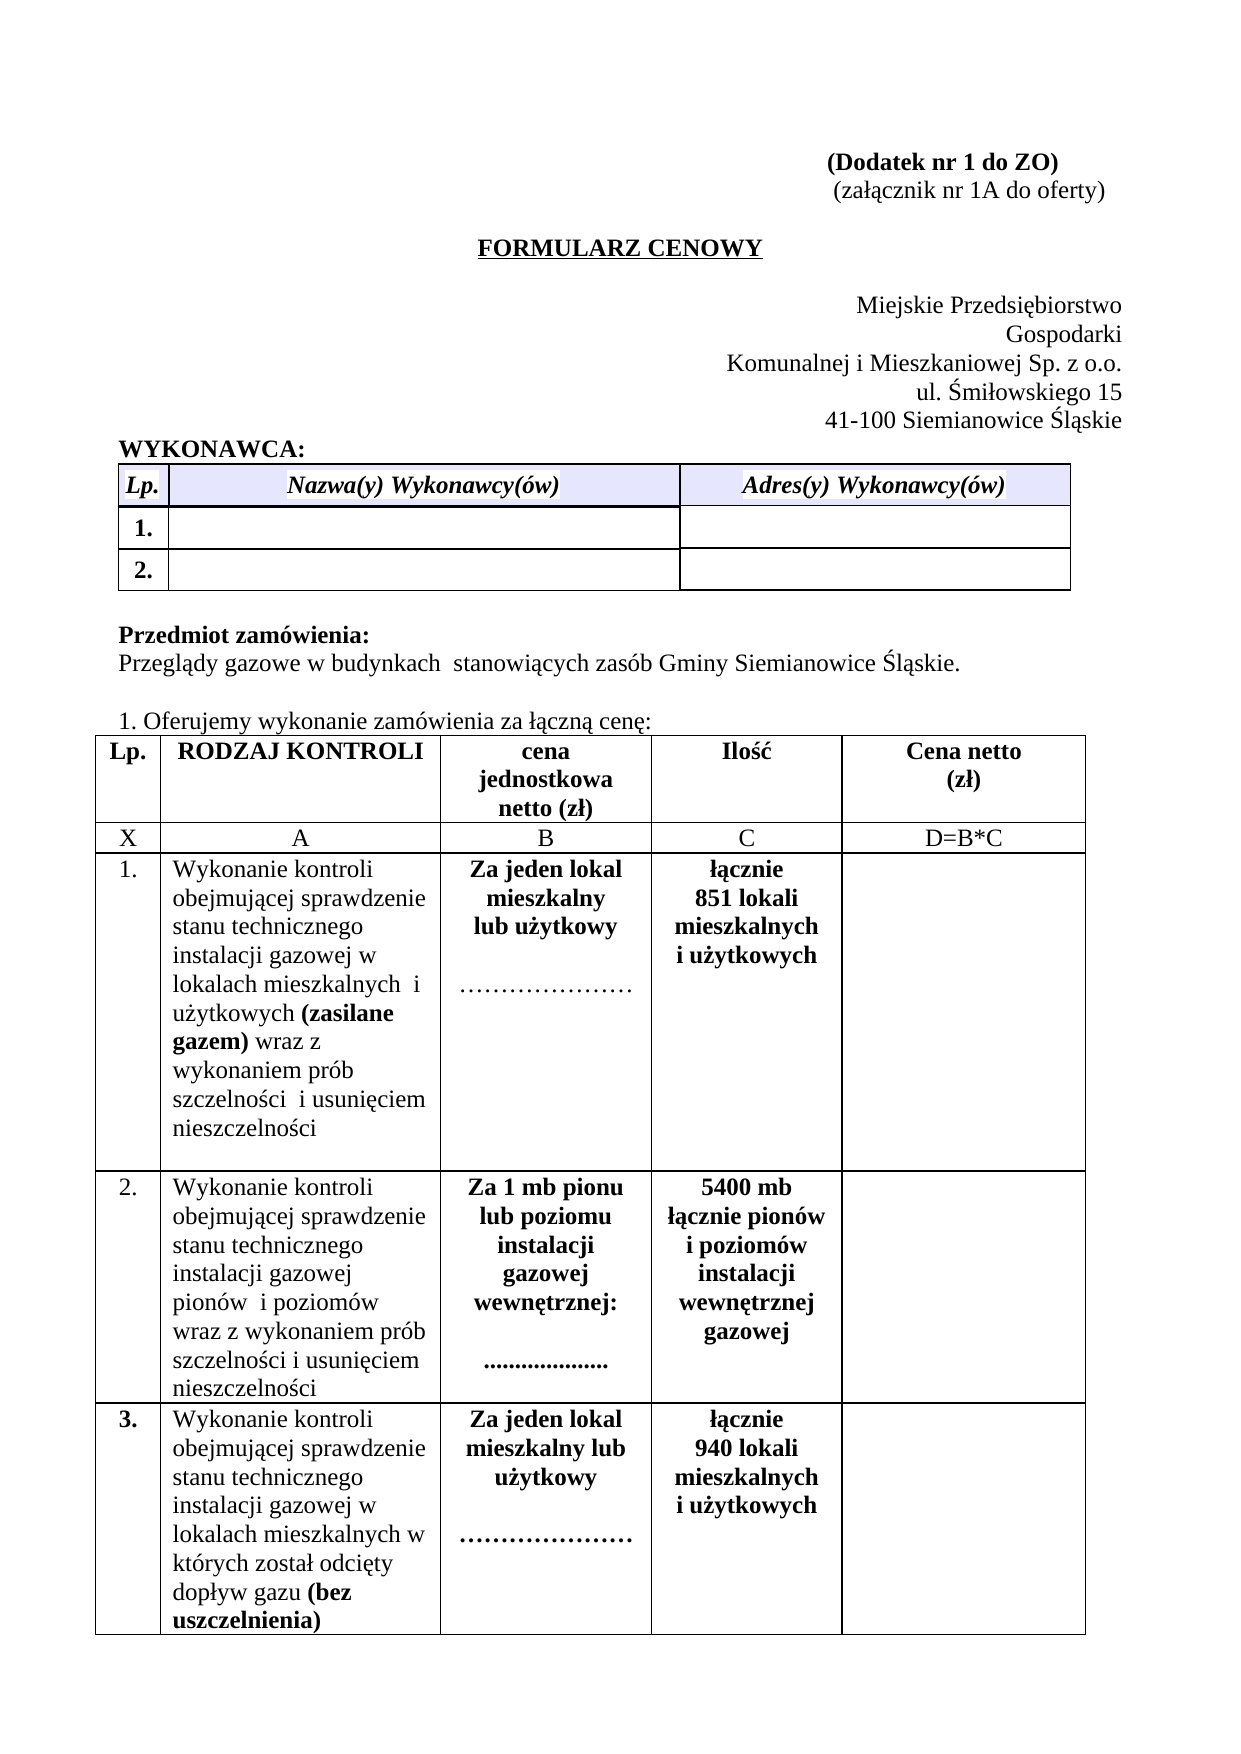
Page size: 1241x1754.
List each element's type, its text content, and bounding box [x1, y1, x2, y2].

table_header Ilość [652, 736, 841, 822]
table_cell Wykonanie kontroli obejmującej sprawdzenie stanu technicznego instalacji gazowej w lokalach mieszkalnych i użytkowych (zasilane gazem) wraz z wykonaniem prób szczelności i usunięciem nieszczelności [161, 854, 440, 1170]
table_cell [169, 508, 679, 548]
table_header Lp. [96, 736, 160, 822]
text Komunalnej i Mieszkaniowej Sp. z o.o. [487, 348, 1122, 377]
text WYKONAWCA: [118, 434, 1122, 463]
table_cell łącznie 940 lokali mieszkalnych i użytkowych [652, 1404, 841, 1634]
table_header Adres(y) Wykonawcy(ów) [681, 465, 1070, 505]
table_cell [843, 1404, 1085, 1634]
text Przedmiot zamówienia: [118, 620, 1122, 648]
table_cell 2. [96, 1172, 160, 1402]
table_header Nazwa(y) Wykonawcy(ów) [170, 465, 679, 505]
subtitle FORMULARZ CENOWY [118, 233, 1122, 262]
table_cell C [652, 823, 841, 852]
table_header Cena netto (zł) [843, 736, 1085, 822]
table_cell 3. [96, 1404, 160, 1634]
table_cell D=B*C [843, 823, 1085, 852]
table_cell Za jeden lokal mieszkalny lub użytkowy ………………… [441, 854, 651, 1170]
subtitle (załącznik nr 1A do oferty) [118, 176, 1122, 204]
table_cell B [441, 823, 651, 852]
text Przeglądy gazowe w budynkach stanowiących zasób Gminy Siemianowice Śląskie. [118, 648, 1122, 677]
table_cell [169, 550, 679, 590]
table_cell 1. [119, 508, 168, 548]
text 1. Oferujemy wykonanie zamówienia za łączną cenę: [118, 706, 1122, 735]
table_cell 5400 mb łącznie pionów i poziomów instalacji wewnętrznej gazowej [652, 1172, 841, 1402]
text ul. Śmiłowskiego 15 [487, 377, 1122, 406]
table_cell 2. [119, 550, 168, 590]
table_cell Wykonanie kontroli obejmującej sprawdzenie stanu technicznego instalacji gazowej pionów i poziomów wraz z wykonaniem prób szczelności i usunięciem nieszczelności [161, 1172, 440, 1402]
table_cell [681, 506, 1070, 547]
table_cell [843, 1172, 1085, 1402]
table_cell X [96, 823, 160, 852]
table_header Lp. [119, 465, 168, 505]
table_cell Wykonanie kontroli obejmującej sprawdzenie stanu technicznego instalacji gazowej w lokalach mieszkalnych w których został odcięty dopływ gazu (bez uszczelnienia) [161, 1404, 440, 1634]
table_cell [681, 549, 1070, 589]
table_header cena jednostkowa netto (zł) [441, 736, 651, 822]
text (Dodatek nr 1 do ZO) [118, 147, 1122, 176]
table_header RODZAJ KONTROLI [161, 736, 440, 822]
table_cell Za jeden lokal mieszkalny lub użytkowy ………………… [441, 1404, 651, 1634]
table_cell 1. [96, 854, 160, 1170]
table_cell A [161, 823, 440, 852]
text Miejskie Przedsiębiorstwo Gospodarki [118, 291, 1122, 348]
text 41-100 Siemianowice Śląskie [487, 406, 1122, 434]
table_cell łącznie 851 lokali mieszkalnych i użytkowych [652, 854, 841, 1170]
table_cell [843, 854, 1085, 1170]
table_cell Za 1 mb pionu lub poziomu instalacji gazowej wewnętrznej: .................... [441, 1172, 651, 1402]
